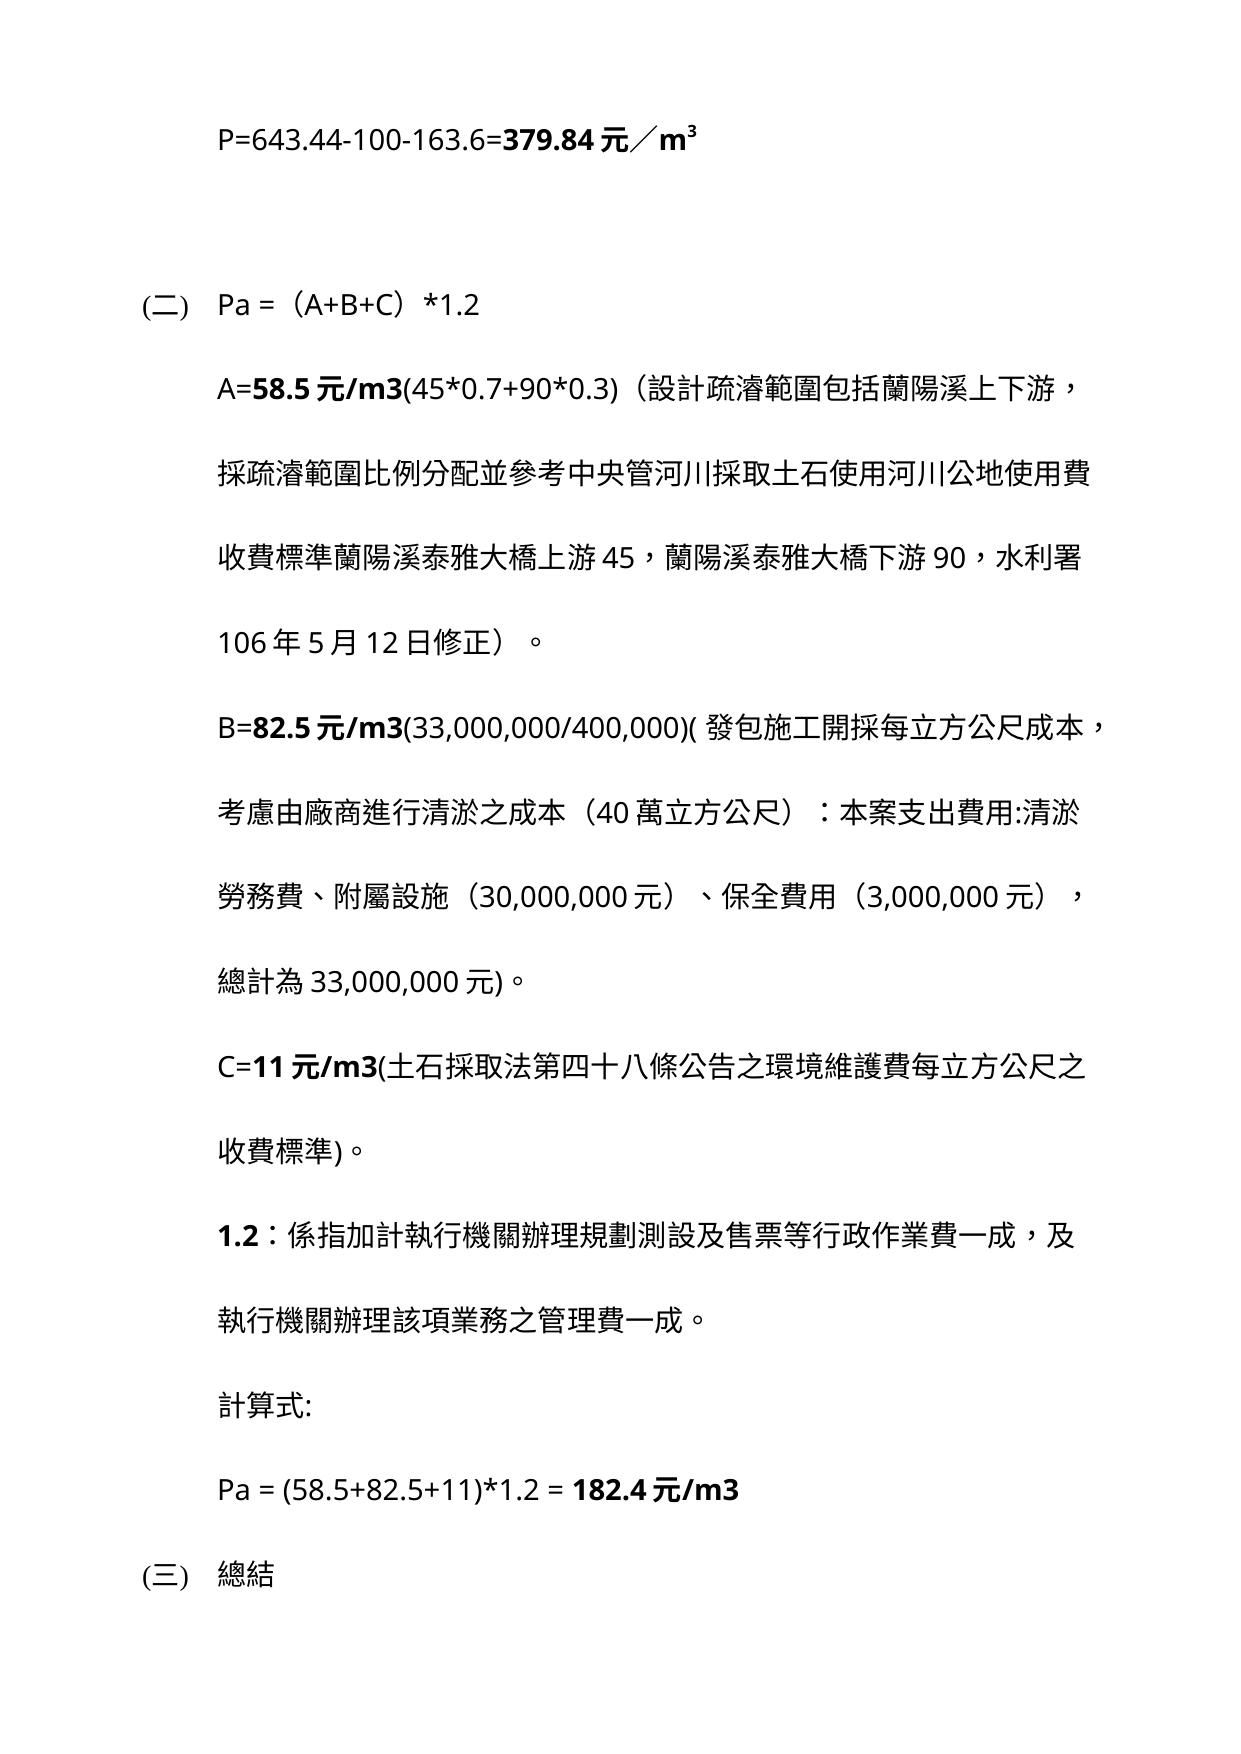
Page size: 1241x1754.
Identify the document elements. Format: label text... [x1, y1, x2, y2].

text 1.2：係指加計執行機關辦理規劃測設及售票等行政作業費一成，及執行機關辦理該項業務之管理費一成。 [217, 1213, 1092, 1340]
text P=643.44-100-163.6=379.84元／m3 [142, 117, 1092, 159]
text C=11元/m3(土石採取法第四十八條公告之環境維護費每立方公尺之收費標準)。 [217, 1043, 1092, 1171]
text B=82.5元/m3(33,000,000/400,000)( 發包施工開採每立方公尺成本，考慮由廠商進行清淤之成本（40萬立方公尺）：本案支出費用:清淤勞務費、附屬設施（30,000,000元）、保全費用（3,000,000元），總計為33,000,000元)。 [217, 704, 1092, 1001]
text A=58.5元/m3(45*0.7+90*0.3)（設計疏濬範圍包括蘭陽溪上下游，採疏濬範圍比例分配並參考中央管河川採取土石使用河川公地使用費收費標準蘭陽溪泰雅大橋上游45，蘭陽溪泰雅大橋下游90，水利署106年5月12日修正）。 [217, 366, 1092, 662]
text Pa = (58.5+82.5+11)*1.2 = 182.4元/m3 [217, 1467, 1092, 1509]
list Pa =（A+B+C）*1.2 [142, 281, 1092, 323]
text 計算式: [217, 1382, 1092, 1424]
list 總結 [142, 1552, 1092, 1594]
